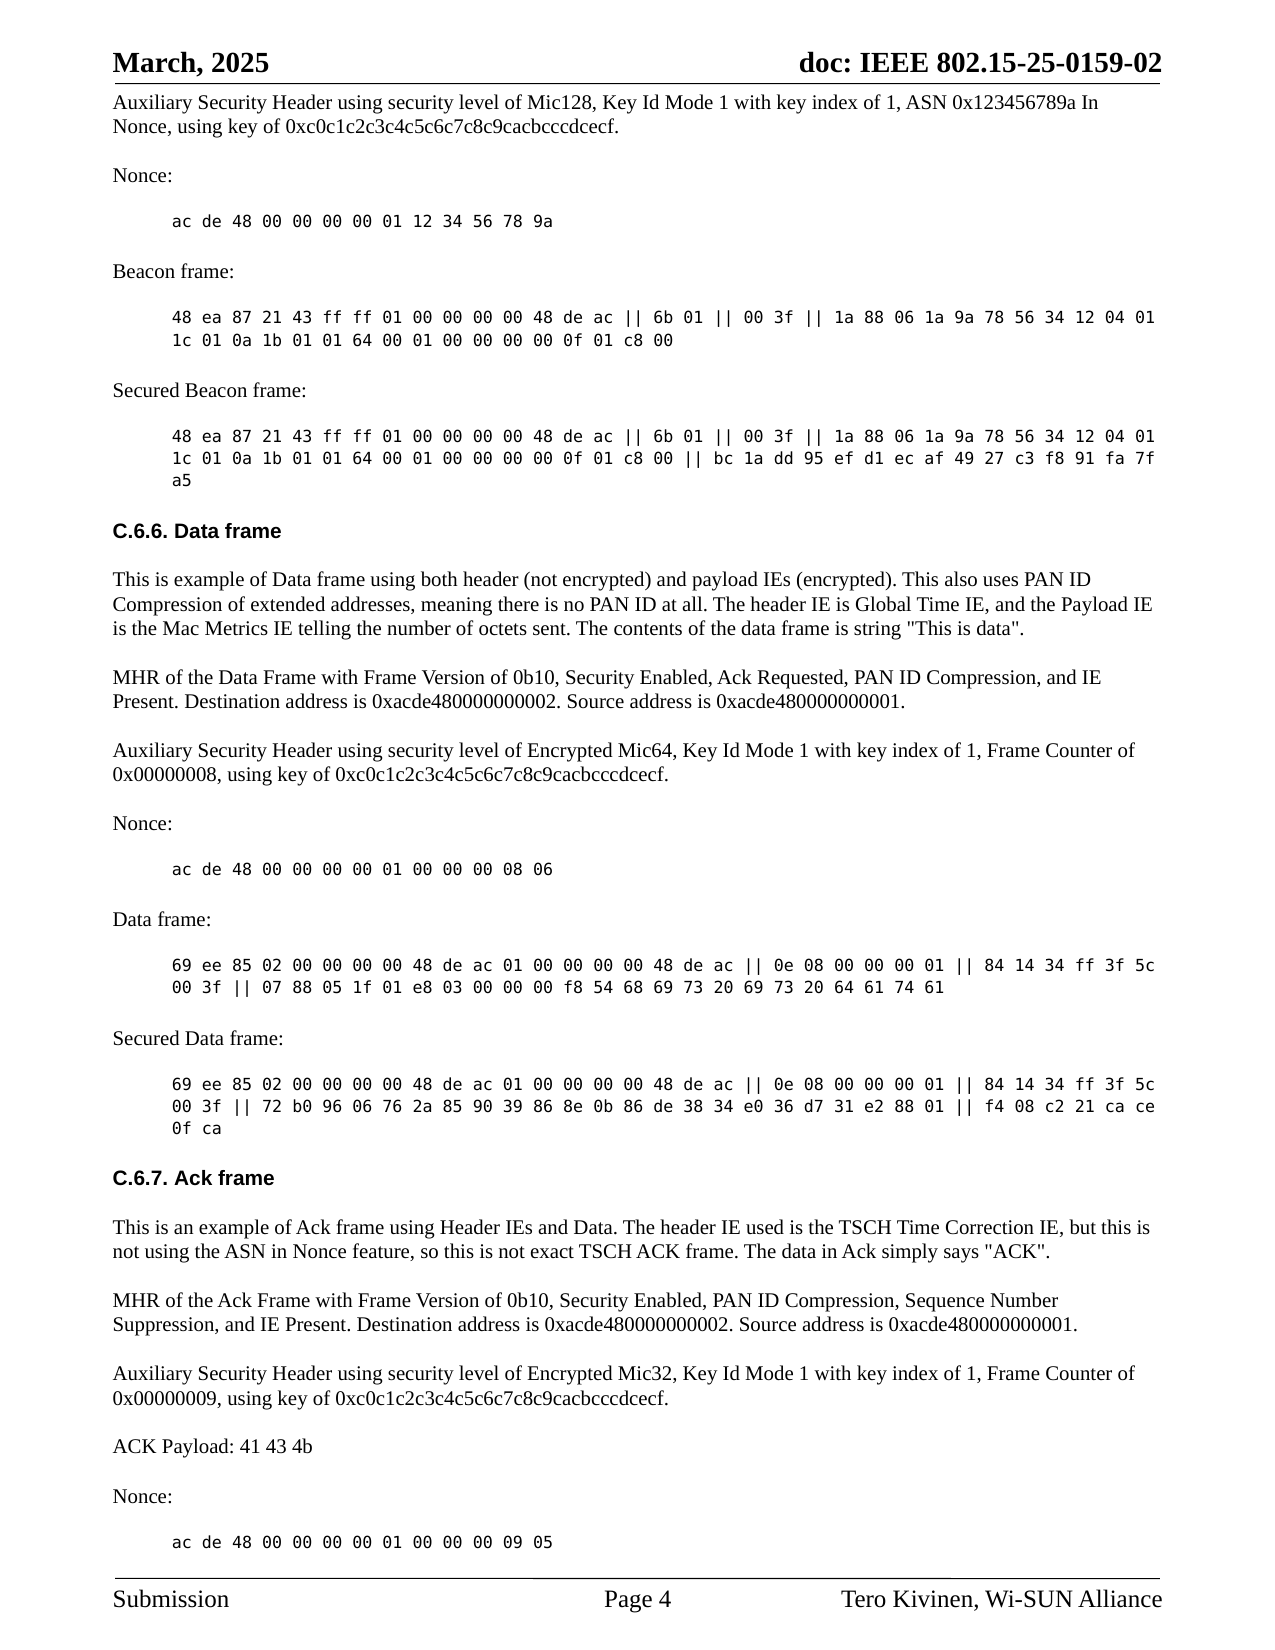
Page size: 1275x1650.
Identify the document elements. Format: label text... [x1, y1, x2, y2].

text Nonce: [112, 163, 1162, 187]
text Nonce: [112, 811, 1162, 835]
text Auxiliary Security Header using security level of Encrypted Mic32, Key Id Mode 1 with key index of 1, Frame Counter of 0x00000009, using key of 0xc0c1c2c3c4c5c6c7c8c9cacbcccdcecf. [112, 1361, 1162, 1409]
text MHR of the Ack Frame with Frame Version of 0b10, Security Enabled, PAN ID Compression, Sequence Number Suppression, and IE Present. Destination address is 0xacde480000000002. Source address is 0xacde480000000001. [112, 1288, 1162, 1336]
text 69 ee 85 02 00 00 00 00 48 de ac 01 00 00 00 00 48 de ac || 0e 08 00 00 00 01 || 84 14 34 ff 3f 5c 00 3f || 72 b0 96 06 76 2a 85 90 39 86 8e 0b 86 de 38 34 e0 36 d7 31 e2 88 01 || f4 08 c2 21 ca ce 0f ca [172, 1074, 1162, 1138]
text Auxiliary Security Header using security level of Encrypted Mic64, Key Id Mode 1 with key index of 1, Frame Counter of 0x00000008, using key of 0xc0c1c2c3c4c5c6c7c8c9cacbcccdcecf. [112, 738, 1162, 786]
text 48 ea 87 21 43 ff ff 01 00 00 00 00 48 de ac || 6b 01 || 00 3f || 1a 88 06 1a 9a 78 56 34 12 04 01 1c 01 0a 1b 01 01 64 00 01 00 00 00 00 0f 01 c8 00 || bc 1a dd 95 ef d1 ec af 49 27 c3 f8 91 fa 7f a5 [172, 427, 1162, 491]
text ac de 48 00 00 00 00 01 00 00 00 08 06 [172, 860, 1162, 879]
text Secured Data frame: [112, 1026, 1162, 1049]
text This is example of Data frame using both header (not encrypted) and payload IEs (encrypted). This also uses PAN ID Compression of extended addresses, meaning there is no PAN ID at all. The header IE is Global Time IE, and the Payload IE is the Mac Metrics IE telling the number of octets sent. The contents of the data frame is string "This is data". [112, 567, 1162, 639]
text MHR of the Data Frame with Frame Version of 0b10, Security Enabled, Ack Requested, PAN ID Compression, and IE Present. Destination address is 0xacde480000000002. Source address is 0xacde480000000001. [112, 664, 1162, 713]
text ac de 48 00 00 00 00 01 12 34 56 78 9a [172, 212, 1162, 232]
text Auxiliary Security Header using security level of Mic128, Key Id Mode 1 with key index of 1, ASN 0x123456789a In Nonce, using key of 0xc0c1c2c3c4c5c6c7c8c9cacbcccdcecf. [112, 90, 1162, 138]
text 48 ea 87 21 43 ff ff 01 00 00 00 00 48 de ac || 6b 01 || 00 3f || 1a 88 06 1a 9a 78 56 34 12 04 01 1c 01 0a 1b 01 01 64 00 01 00 00 00 00 0f 01 c8 00 [172, 308, 1162, 350]
text 69 ee 85 02 00 00 00 00 48 de ac 01 00 00 00 00 48 de ac || 0e 08 00 00 00 01 || 84 14 34 ff 3f 5c 00 3f || 07 88 05 1f 01 e8 03 00 00 00 f8 54 68 69 73 20 69 73 20 64 61 74 61 [172, 956, 1162, 998]
text ac de 48 00 00 00 00 01 00 00 00 09 05 [172, 1533, 1162, 1552]
text ACK Payload: 41 43 4b [112, 1434, 1162, 1458]
text Data frame: [112, 907, 1162, 931]
subtitle Data frame [112, 518, 1162, 542]
text Secured Beacon frame: [112, 378, 1162, 402]
text Beacon frame: [112, 259, 1162, 283]
subtitle Ack frame [112, 1166, 1162, 1190]
text This is an example of Ack frame using Header IEs and Data. The header IE used is the TSCH Time Correction IE, but this is not using the ASN in Nonce feature, so this is not exact TSCH ACK frame. The data in Ack simply says "ACK". [112, 1215, 1162, 1263]
text Nonce: [112, 1483, 1162, 1508]
